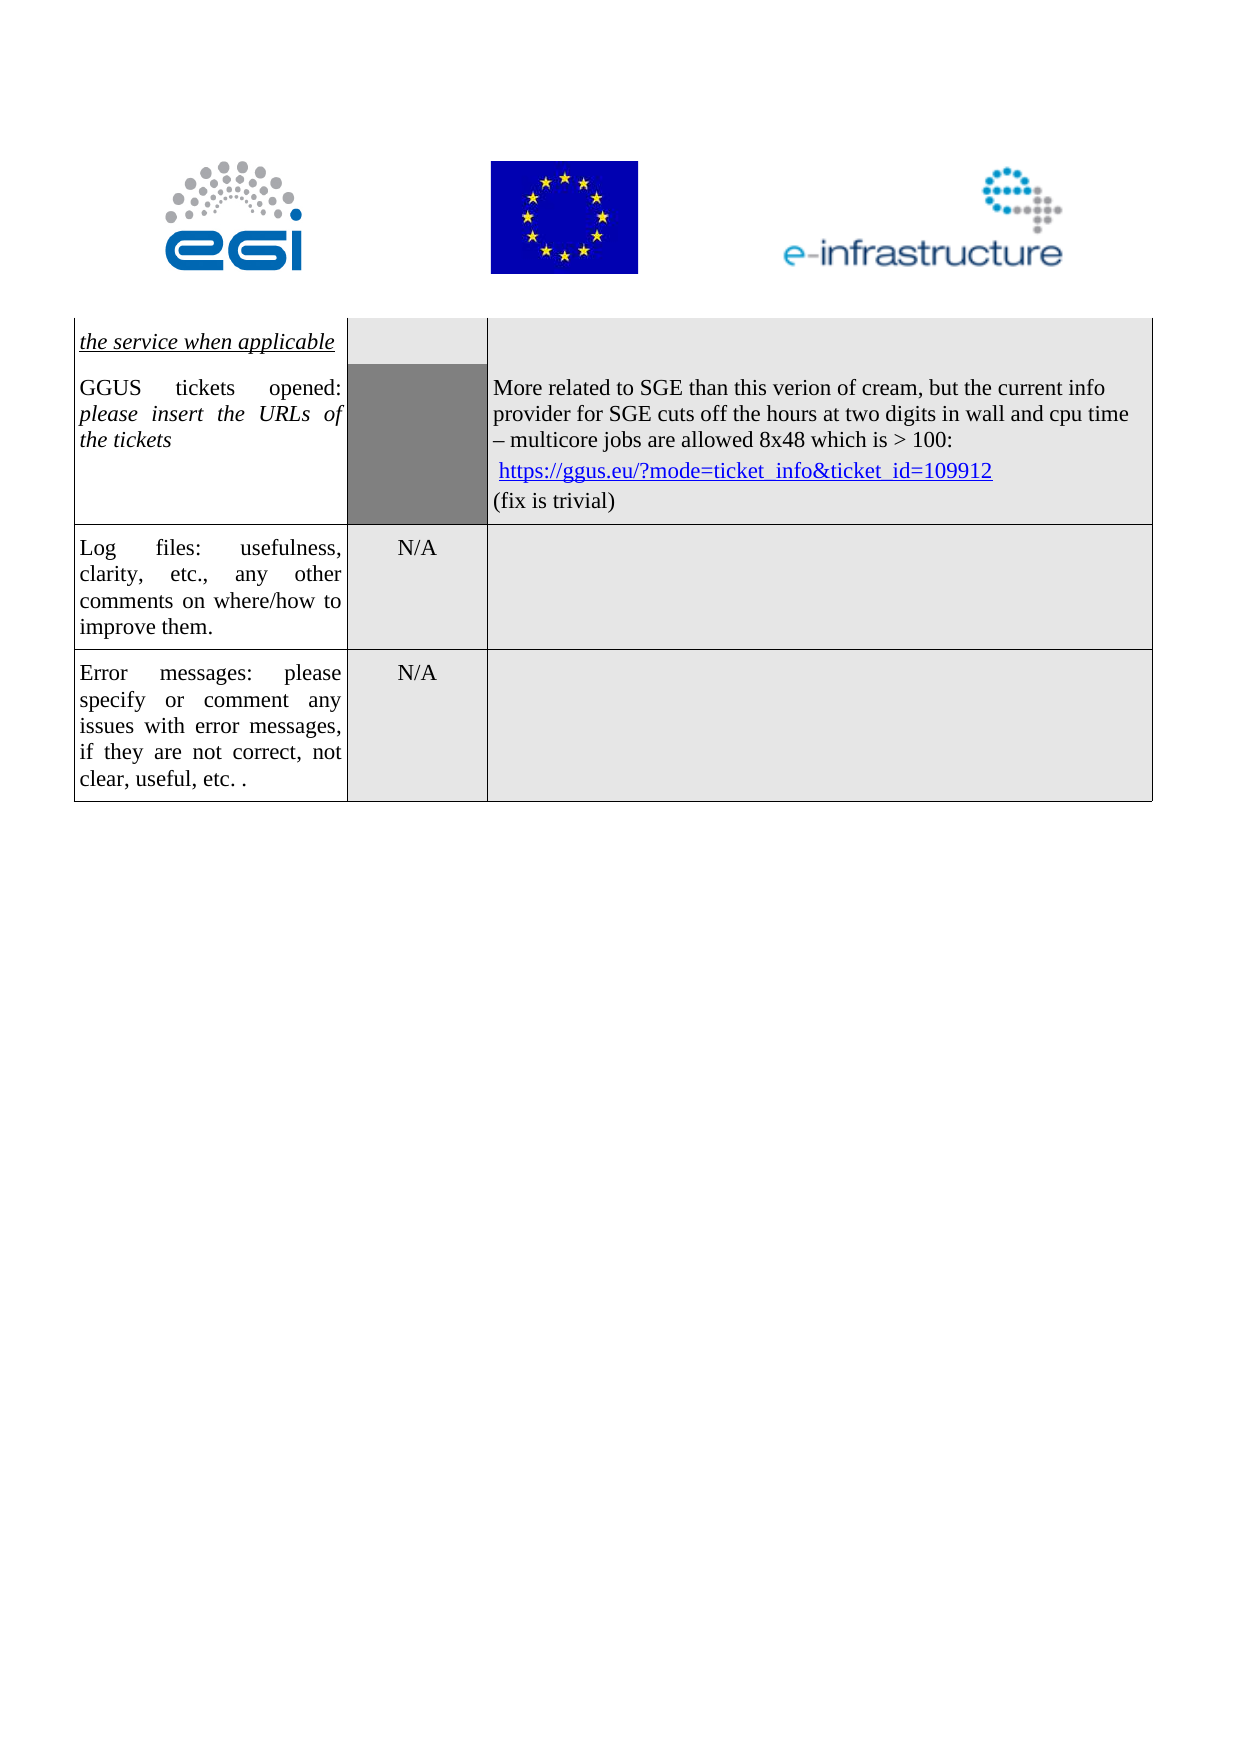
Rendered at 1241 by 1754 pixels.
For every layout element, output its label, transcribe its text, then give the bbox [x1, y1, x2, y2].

table_cell [348, 364, 487, 524]
table_cell N/A [348, 525, 487, 649]
table_cell [488, 650, 1152, 801]
table_cell More related to SGE than this verion of cream, but the current info provider for SGE cuts off the hours at two digits in wall and cpu time – multicore jobs are allowed 8x48 which is > 100: https://ggus.eu/?mode=ticket_info&ticket_id=109912 (fix is trivial) [488, 364, 1152, 524]
table_cell Error messages: please specify or comment any issues with error messages, if they are not correct, not clear, useful, etc. . [75, 650, 347, 801]
table_cell GGUS tickets opened: please insert the URLs of the tickets [75, 364, 347, 524]
table_cell Log files: usefulness, clarity, etc., any other comments on where/how to improve them. [75, 525, 347, 649]
picture [490, 161, 639, 274]
picture [777, 161, 1070, 274]
table_cell [488, 318, 1152, 364]
table_cell N/A [348, 650, 487, 801]
picture [164, 161, 303, 272]
table_cell the service when applicable [75, 318, 347, 364]
table_cell [348, 318, 487, 364]
table_cell [488, 525, 1152, 649]
